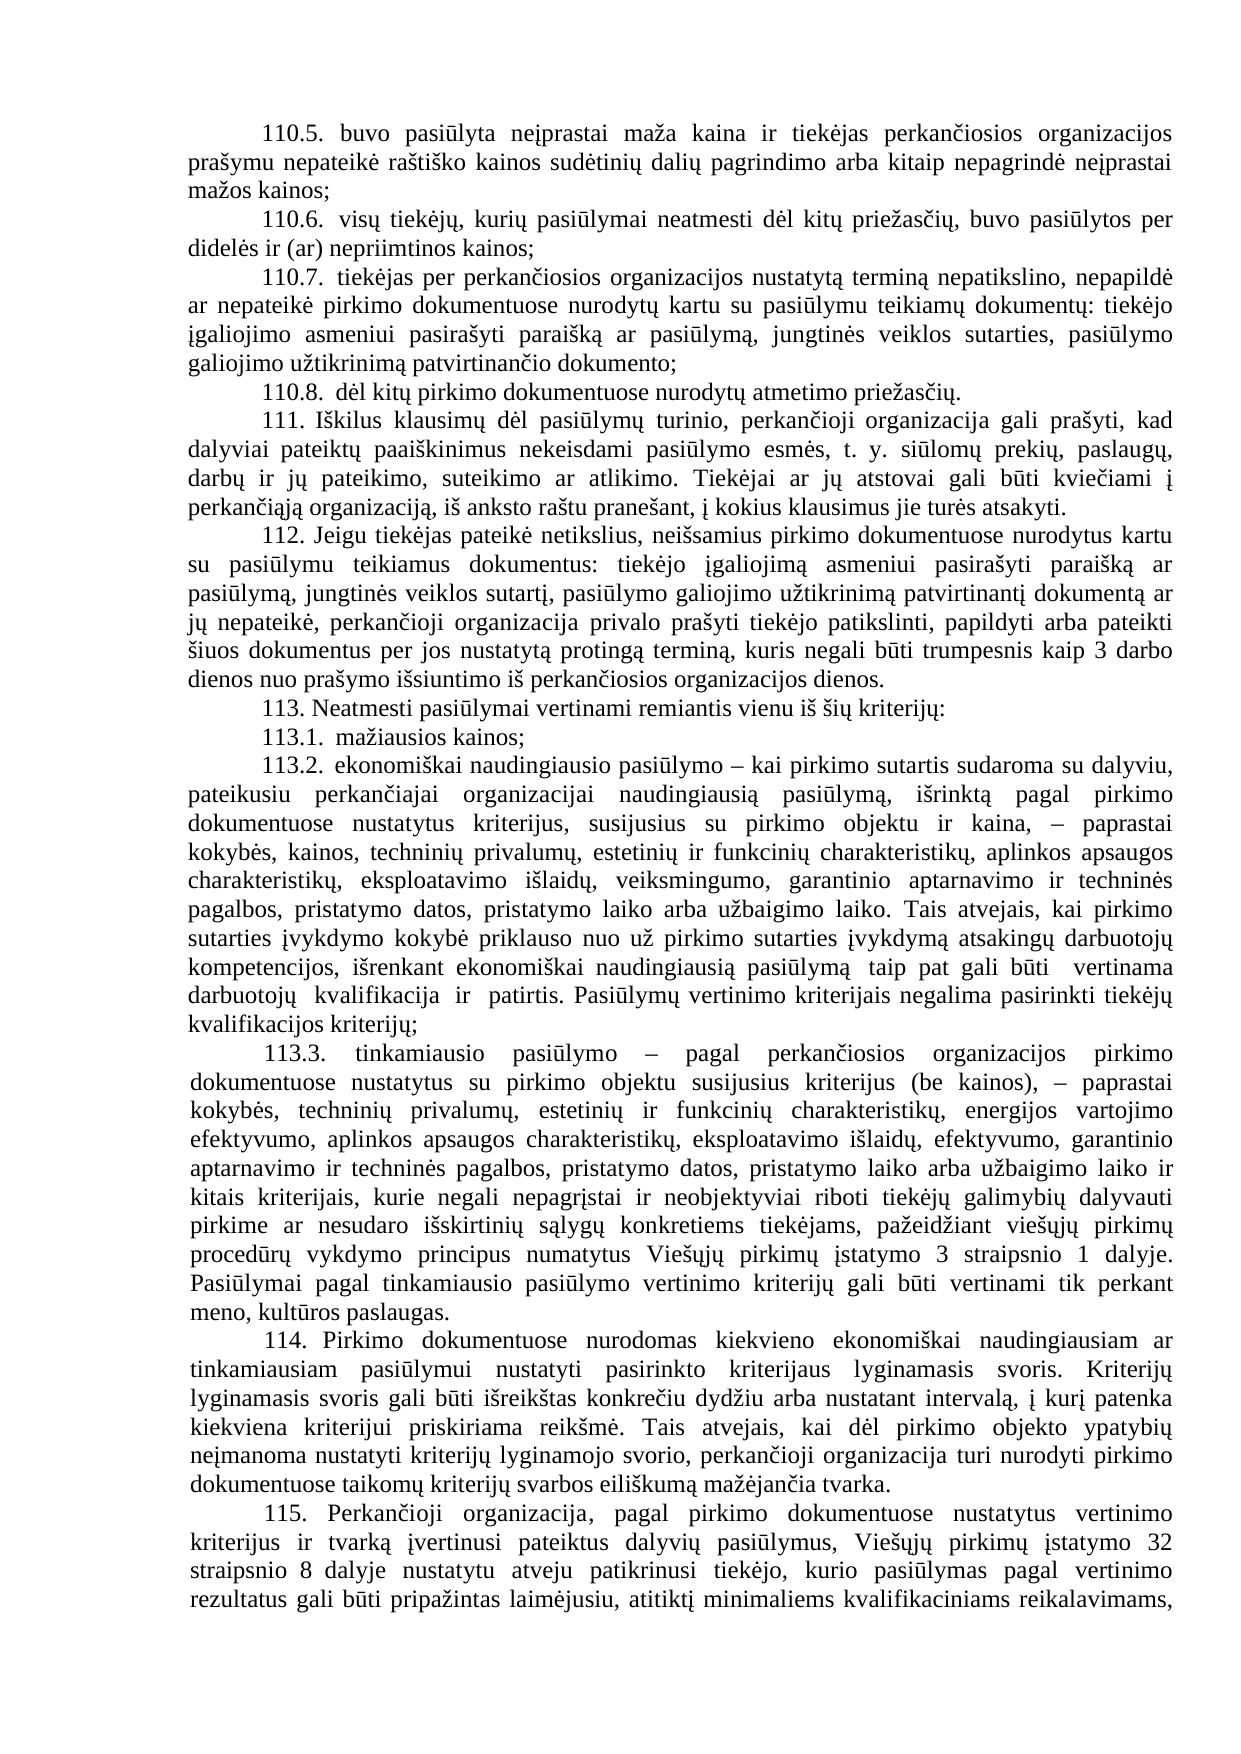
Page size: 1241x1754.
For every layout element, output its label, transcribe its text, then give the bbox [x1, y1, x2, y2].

text 110.8. dėl kitų pirkimo dokumentuose nurodytų atmetimo priežasčių. [261, 377, 1181, 406]
text 112. Jeigu tiekėjas pateikė netikslius, neišsamius pirkimo dokumentuose nurodytus kartu su pasiūlymu teikiamus dokumentus: tiekėjo įgaliojimą asmeniui pasirašyti paraišką ar pasiūlymą, jungtinės veiklos sutartį, pasiūlymo galiojimo užtikrinimą patvirtinantį dokumentą ar jų nepateikė, perkančioji organizacija privalo prašyti tiekėjo patikslinti, papildyti arba pateikti šiuos dokumentus per jos nustatytą protingą terminą, kuris negali būti trumpesnis kaip 3 darbo dienos nuo prašymo išsiuntimo iš perkančiosios organizacijos dienos. [188, 521, 1173, 693]
text 111. Iškilus klausimų dėl pasiūlymų turinio, perkančioji organizacija gali prašyti, kad dalyviai pateiktų paaiškinimus nekeisdami pasiūlymo esmės, t. y. siūlomų prekių, paslaugų, darbų ir jų pateikimo, suteikimo ar atlikimo. Tiekėjai ar jų atstovai gali būti kviečiami į perkančiąją organizaciją, iš anksto raštu pranešant, į kokius klausimus jie turės atsakyti. [188, 406, 1173, 521]
text 114. Pirkimo dokumentuose nurodomas kiekvieno ekonomiškai naudingiausiam ar tinkamiausiam pasiūlymui nustatyti pasirinkto kriterijaus lyginamasis svoris. Kriterijų lyginamasis svoris gali būti išreikštas konkrečiu dydžiu arba nustatant intervalą, į kurį patenka kiekviena kriterijui priskiriama reikšmė. Tais atvejais, kai dėl pirkimo objekto ypatybių neįmanoma nustatyti kriterijų lyginamojo svorio, perkančioji organizacija turi nurodyti pirkimo dokumentuose taikomų kriterijų svarbos eiliškumą mažėjančia tvarka. [190, 1326, 1173, 1498]
text 113.1. mažiausios kainos; [261, 722, 1181, 751]
text 115. Perkančioji organizacija, pagal pirkimo dokumentuose nustatytus vertinimo kriterijus ir tvarką įvertinusi pateiktus dalyvių pasiūlymus, Viešųjų pirkimų įstatymo 32 straipsnio 8 dalyje nustatytu atveju patikrinusi tiekėjo, kurio pasiūlymas pagal vertinimo rezultatus gali būti pripažintas laimėjusiu, atitiktį minimaliems kvalifikaciniams reikalavimams, [190, 1498, 1173, 1613]
text 110.7. tiekėjas per perkančiosios organizacijos nustatytą terminą nepatikslino, nepapildė ar nepateikė pirkimo dokumentuose nurodytų kartu su pasiūlymu teikiamų dokumentų: tiekėjo įgaliojimo asmeniui pasirašyti paraišką ar pasiūlymą, jungtinės veiklos sutarties, pasiūlymo galiojimo užtikrinimą patvirtinančio dokumento; [188, 262, 1173, 377]
text 113.2. ekonomiškai naudingiausio pasiūlymo – kai pirkimo sutartis sudaroma su dalyviu, pateikusiu perkančiajai organizacijai naudingiausią pasiūlymą, išrinktą pagal pirkimo dokumentuose nustatytus kriterijus, susijusius su pirkimo objektu ir kaina, – paprastai kokybės, kainos, techninių privalumų, estetinių ir funkcinių charakteristikų, aplinkos apsaugos charakteristikų, eksploatavimo išlaidų, veiksmingumo, garantinio aptarnavimo ir techninės pagalbos, pristatymo datos, pristatymo laiko arba užbaigimo laiko. Tais atvejais, kai pirkimo sutarties įvykdymo kokybė priklauso nuo už pirkimo sutarties įvykdymą atsakingų darbuotojų kompetencijos, išrenkant ekonomiškai naudingiausią pasiūlymą taip pat gali būti vertinama darbuotojų kvalifikacija ir patirtis. Pasiūlymų vertinimo kriterijais negalima pasirinkti tiekėjų kvalifikacijos kriterijų; [188, 751, 1173, 1038]
text 110.5. buvo pasiūlyta neįprastai maža kaina ir tiekėjas perkančiosios organizacijos prašymu nepateikė raštiško kainos sudėtinių dalių pagrindimo arba kitaip nepagrindė neįprastai mažos kainos; [188, 118, 1173, 204]
text 110.6. visų tiekėjų, kurių pasiūlymai neatmesti dėl kitų priežasčių, buvo pasiūlytos per didelės ir (ar) nepriimtinos kainos; [188, 204, 1173, 262]
text 113. Neatmesti pasiūlymai vertinami remiantis vienu iš šių kriterijų: [261, 693, 1181, 722]
text 113.3. tinkamiausio pasiūlymo – pagal perkančiosios organizacijos pirkimo dokumentuose nustatytus su pirkimo objektu susijusius kriterijus (be kainos), – paprastai kokybės, techninių privalumų, estetinių ir funkcinių charakteristikų, energijos vartojimo efektyvumo, aplinkos apsaugos charakteristikų, eksploatavimo išlaidų, efektyvumo, garantinio aptarnavimo ir techninės pagalbos, pristatymo datos, pristatymo laiko arba užbaigimo laiko ir kitais kriterijais, kurie negali nepagrįstai ir neobjektyviai riboti tiekėjų galimybių dalyvauti pirkime ar nesudaro išskirtinių sąlygų konkretiems tiekėjams, pažeidžiant viešųjų pirkimų procedūrų vykdymo principus numatytus Viešųjų pirkimų įstatymo 3 straipsnio 1 dalyje. Pasiūlymai pagal tinkamiausio pasiūlymo vertinimo kriterijų gali būti vertinami tik perkant meno, kultūros paslaugas. [190, 1038, 1173, 1326]
